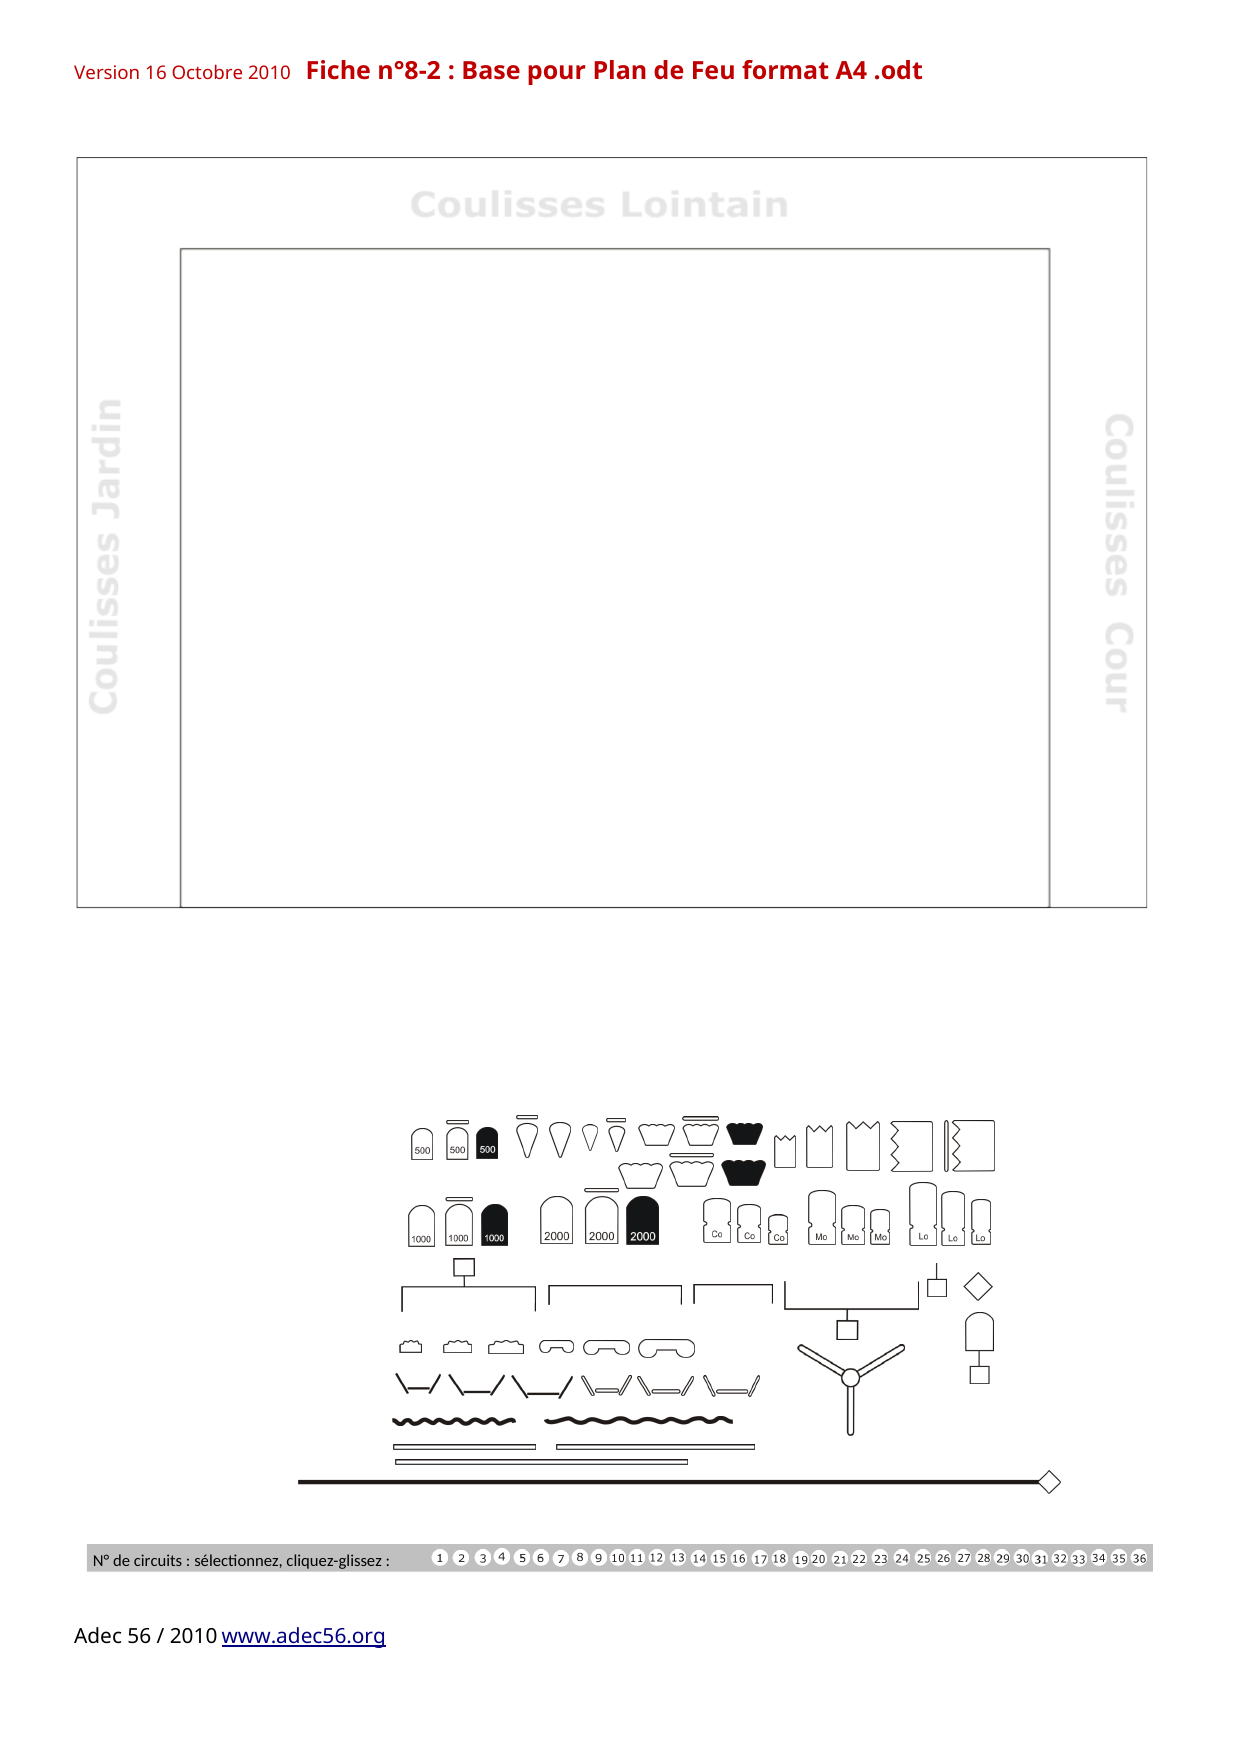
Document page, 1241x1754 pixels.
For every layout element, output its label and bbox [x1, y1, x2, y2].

picture [513, 1549, 530, 1566]
picture [870, 1209, 890, 1245]
picture [808, 1190, 836, 1245]
picture [552, 1550, 569, 1567]
picture [452, 1550, 469, 1566]
picture [850, 1550, 867, 1567]
picture [806, 1125, 833, 1168]
picture [893, 1549, 910, 1566]
picture [909, 1182, 937, 1246]
picture [963, 1272, 993, 1301]
picture [935, 1550, 951, 1566]
picture [841, 1205, 865, 1245]
picture [411, 1128, 433, 1160]
picture [703, 1198, 731, 1243]
picture [1013, 1549, 1030, 1566]
picture [730, 1550, 747, 1567]
picture [669, 1549, 686, 1566]
picture [993, 1549, 1010, 1566]
picture [445, 1197, 473, 1246]
picture [431, 1549, 448, 1566]
picture [443, 1340, 472, 1353]
picture [797, 1344, 905, 1436]
picture [1090, 1549, 1107, 1566]
picture [548, 1285, 682, 1305]
picture [682, 1116, 719, 1146]
picture [556, 1444, 755, 1450]
picture [493, 1548, 510, 1565]
picture [726, 1123, 763, 1145]
picture [628, 1549, 645, 1566]
picture [831, 1551, 848, 1567]
picture [751, 1550, 768, 1567]
picture [1051, 1550, 1068, 1567]
picture [971, 1199, 991, 1245]
picture [703, 1375, 760, 1397]
picture [544, 1416, 733, 1425]
picture [584, 1163, 663, 1244]
picture [638, 1124, 675, 1146]
picture [737, 1204, 761, 1243]
picture [395, 1459, 688, 1465]
picture [784, 1281, 919, 1340]
picture [1070, 1550, 1087, 1567]
picture [1031, 1550, 1048, 1567]
picture [474, 1549, 491, 1566]
picture [637, 1376, 694, 1396]
picture [583, 1340, 630, 1355]
picture [298, 1470, 1061, 1494]
picture [581, 1375, 632, 1396]
picture [648, 1549, 665, 1566]
picture [638, 1339, 695, 1358]
picture [582, 1124, 598, 1151]
picture [771, 1550, 788, 1567]
picture [476, 1127, 498, 1159]
picture [1110, 1549, 1127, 1566]
picture [539, 1340, 574, 1353]
picture [399, 1340, 422, 1353]
picture [393, 1444, 536, 1450]
picture [511, 1375, 573, 1399]
picture [810, 1550, 827, 1567]
picture [693, 1284, 773, 1304]
picture [516, 1115, 538, 1158]
picture [669, 1153, 714, 1187]
picture [571, 1549, 588, 1566]
picture [401, 1258, 536, 1312]
picture [914, 1549, 931, 1566]
picture [488, 1340, 524, 1354]
picture [446, 1120, 469, 1160]
picture [690, 1550, 707, 1567]
picture [944, 1120, 995, 1172]
picture [955, 1549, 971, 1566]
picture [606, 1118, 626, 1152]
picture [626, 1196, 659, 1245]
picture [1130, 1549, 1147, 1566]
picture [448, 1374, 505, 1396]
picture [975, 1549, 991, 1566]
picture [871, 1549, 888, 1566]
picture [549, 1122, 571, 1158]
picture [540, 1196, 573, 1244]
picture [590, 1549, 607, 1566]
picture [927, 1263, 947, 1297]
picture [392, 1417, 516, 1426]
picture [768, 1214, 788, 1245]
picture [408, 1205, 435, 1247]
picture [965, 1312, 994, 1384]
picture [721, 1160, 766, 1186]
picture [774, 1135, 796, 1168]
picture [710, 1550, 727, 1567]
picture [75, 157, 1148, 910]
picture [532, 1549, 549, 1566]
picture [481, 1204, 508, 1246]
picture [395, 1373, 441, 1394]
picture [846, 1121, 880, 1171]
picture [941, 1191, 965, 1246]
picture [792, 1551, 809, 1568]
picture [609, 1549, 626, 1566]
picture [890, 1121, 933, 1172]
